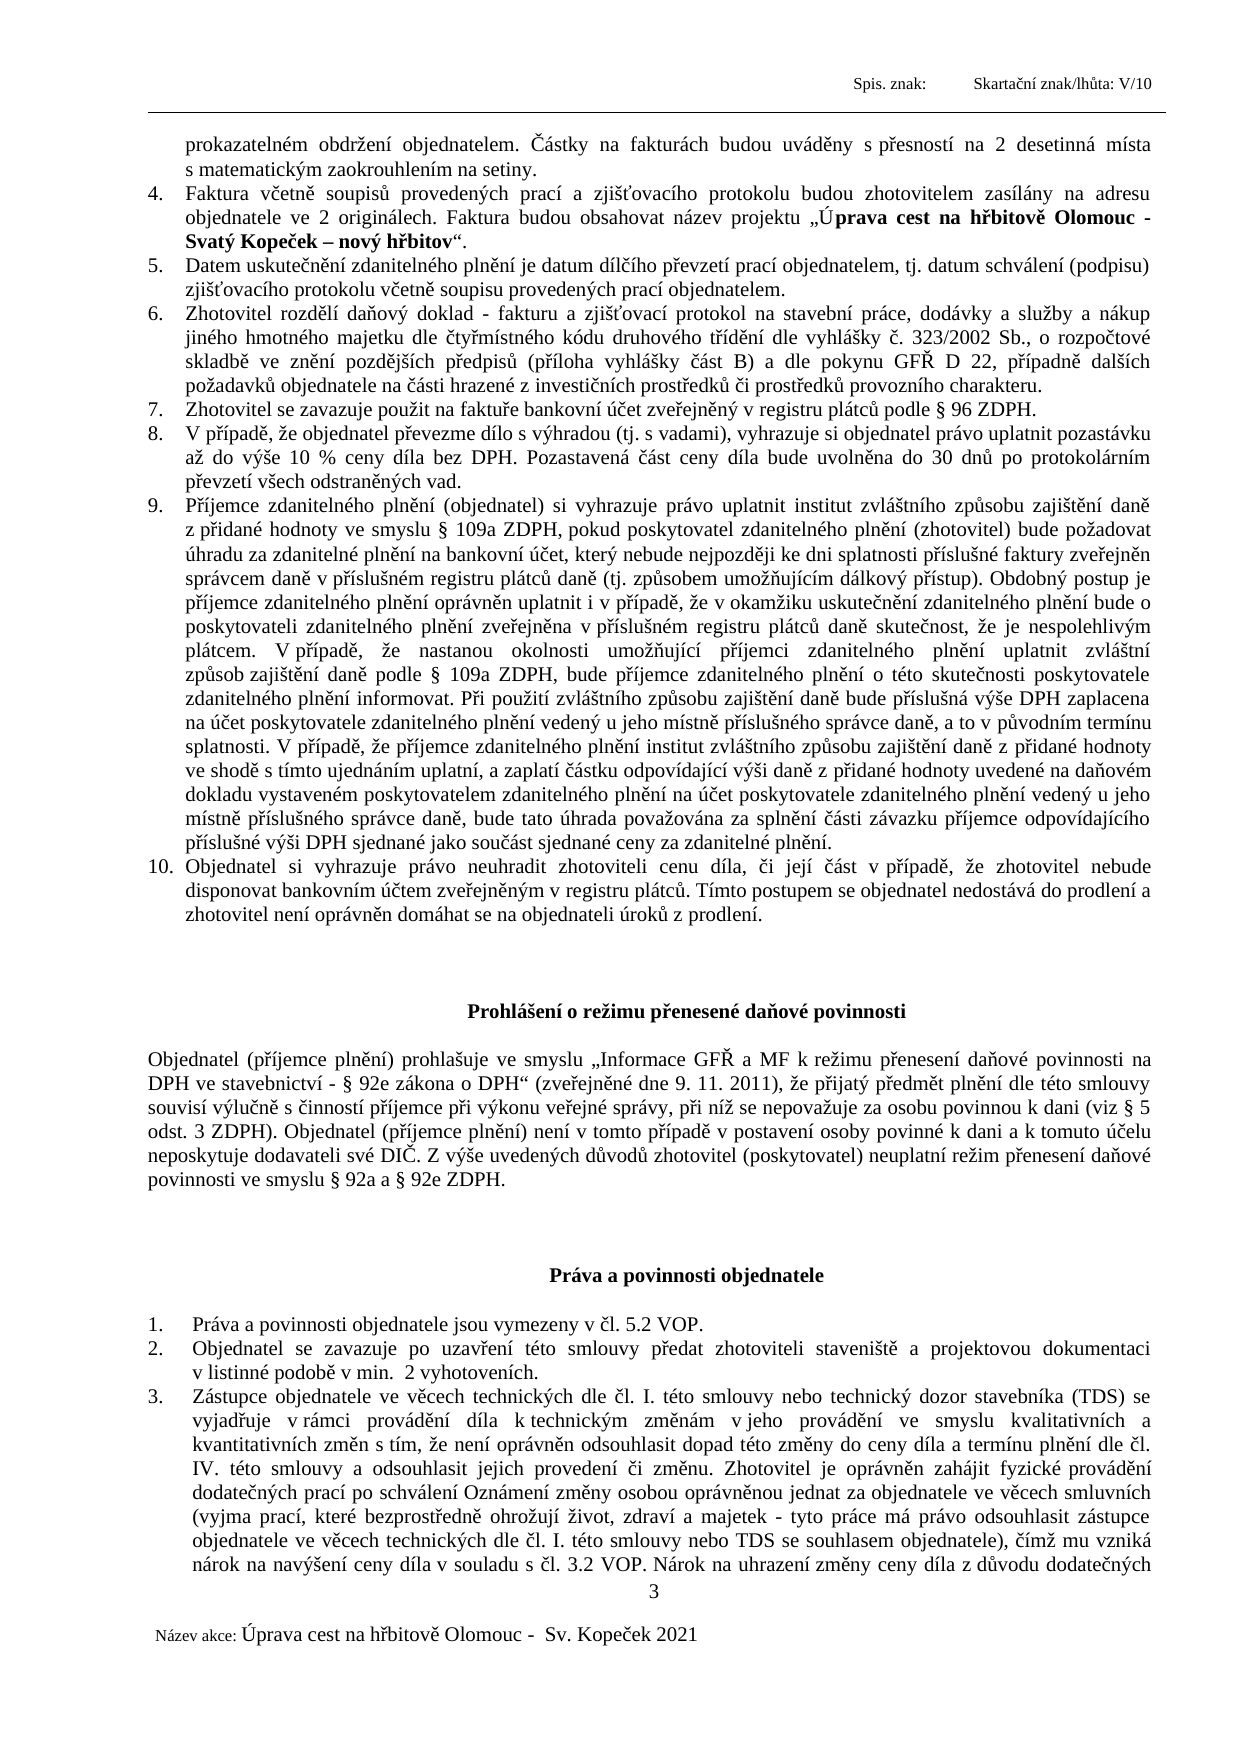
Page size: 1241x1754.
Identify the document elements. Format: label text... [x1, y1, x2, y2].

text Objednatel (příjemce plnění) prohlašuje ve smyslu „Informace GFŘ a MF k režimu přenesení daňové povinnosti na DPH ve stavebnictví - § 92e zákona o DPH“ (zveřejněné dne 9. 11. 2011), že přijatý předmět plnění dle této smlouvy souvisí výlučně s činností příjemce při výkonu veřejné správy, při níž se nepovažuje za osobu povinnou k dani (viz § 5 odst. 3 ZDPH). Objednatel (příjemce plnění) není v tomto případě v postavení osoby povinné k dani a k tomuto účelu neposkytuje dodavateli své DIČ. Z výše uvedených důvodů zhotovitel (poskytovatel) neuplatní režim přenesení daňové povinnosti ve smyslu § 92a a § 92e ZDPH. [148, 1047, 1152, 1191]
list Objednatel si vyhrazuje právo neuhradit zhotoviteli cenu díla, či její část v případě, že zhotovitel nebude disponovat bankovním účtem zveřejněným v registru plátců. Tímto postupem se objednatel nedostává do prodlení a zhotovitel není oprávněn domáhat se na objednateli úroků z prodlení. [148, 854, 1152, 926]
subtitle Prohlášení o režimu přenesené daňové povinnosti [222, 999, 1152, 1023]
list Objednatel se zavazuje po uzavření této smlouvy předat zhotoviteli staveniště a projektovou dokumentaci v listinné podobě v min. 2 vyhotoveních. [148, 1336, 1152, 1384]
list Zhotovitel se zavazuje použit na faktuře bankovní účet zveřejněný v registru plátců podle § 96 ZDPH. [148, 397, 1152, 421]
list Zhotovitel rozdělí daňový doklad - fakturu a zjišťovací protokol na stavební práce, dodávky a služby a nákup jiného hmotného majetku dle čtyřmístného kódu druhového třídění dle vyhlášky č. 323/2002 Sb., o rozpočtové skladbě ve znění pozdějších předpisů (příloha vyhlášky část B) a dle pokynu GFŘ D 22, případně dalších požadavků objednatele na části hrazené z investičních prostředků či prostředků provozního charakteru. [148, 301, 1152, 397]
list Zástupce objednatele ve věcech technických dle čl. I. této smlouvy nebo technický dozor stavebníka (TDS) se vyjadřuje v rámci provádění díla k technickým změnám v jeho provádění ve smyslu kvalitativních a kvantitativních změn s tím, že není oprávněn odsouhlasit dopad této změny do ceny díla a termínu plnění dle čl. IV. této smlouvy a odsouhlasit jejich provedení či změnu. Zhotovitel je oprávněn zahájit fyzické provádění dodatečných prací po schválení Oznámení změny osobou oprávněnou jednat za objednatele ve věcech smluvních (vyjma prací, které bezprostředně ohrožují život, zdraví a majetek - tyto práce má právo odsouhlasit zástupce objednatele ve věcech technických dle čl. I. této smlouvy nebo TDS se souhlasem objednatele), čímž mu vzniká nárok na navýšení ceny díla v souladu s čl. 3.2 VOP. Nárok na uhrazení změny ceny díla z důvodu dodatečných [148, 1384, 1152, 1576]
list Datem uskutečnění zdanitelného plnění je datum dílčího převzetí prací objednatelem, tj. datum schválení (podpisu) zjišťovacího protokolu včetně soupisu provedených prací objednatelem. [148, 253, 1152, 301]
list V případě, že objednatel převezme dílo s výhradou (tj. s vadami), vyhrazuje si objednatel právo uplatnit pozastávku až do výše 10 % ceny díla bez DPH. Pozastavená část ceny díla bude uvolněna do 30 dnů po protokolárním převzetí všech odstraněných vad. [148, 421, 1152, 493]
list prokazatelném obdržení objednatelem. Částky na fakturách budou uváděny s přesností na 2 desetinná místa s matematickým zaokrouhlením na setiny. [148, 132, 1152, 181]
subtitle Práva a povinnosti objednatele [222, 1263, 1152, 1287]
list Faktura včetně soupisů provedených prací a zjišťovacího protokolu budou zhotovitelem zasílány na adresu objednatele ve 2 originálech. Faktura budou obsahovat název projektu „Úprava cest na hřbitově Olomouc - Svatý Kopeček – nový hřbitov“. [148, 181, 1152, 253]
list Práva a povinnosti objednatele jsou vymezeny v čl. 5.2 VOP. [148, 1311, 1152, 1336]
list Příjemce zdanitelného plnění (objednatel) si vyhrazuje právo uplatnit institut zvláštního způsobu zajištění daně z přidané hodnoty ve smyslu § 109a ZDPH, pokud poskytovatel zdanitelného plnění (zhotovitel) bude požadovat úhradu za zdanitelné plnění na bankovní účet, který nebude nejpozději ke dni splatnosti příslušné faktury zveřejněn správcem daně v příslušném registru plátců daně (tj. způsobem umožňujícím dálkový přístup). Obdobný postup je příjemce zdanitelného plnění oprávněn uplatnit i v případě, že v okamžiku uskutečnění zdanitelného plnění bude o poskytovateli zdanitelného plnění zveřejněna v příslušném registru plátců daně skutečnost, že je nespolehlivým plátcem. V případě, že nastanou okolnosti umožňující příjemci zdanitelného plnění uplatnit zvláštní způsob zajištění daně podle § 109a ZDPH, bude příjemce zdanitelného plnění o této skutečnosti poskytovatele zdanitelného plnění informovat. Při použití zvláštního způsobu zajištění daně bude příslušná výše DPH zaplacena na účet poskytovatele zdanitelného plnění vedený u jeho místně příslušného správce daně, a to v původním termínu splatnosti. V případě, že příjemce zdanitelného plnění institut zvláštního způsobu zajištění daně z přidané hodnoty ve shodě s tímto ujednáním uplatní, a zaplatí částku odpovídající výši daně z přidané hodnoty uvedené na daňovém dokladu vystaveném poskytovatelem zdanitelného plnění na účet poskytovatele zdanitelného plnění vedený u jeho místně příslušného správce daně, bude tato úhrada považována za splnění části závazku příjemce odpovídajícího příslušné výši DPH sjednané jako součást sjednané ceny za zdanitelné plnění. [148, 493, 1152, 854]
